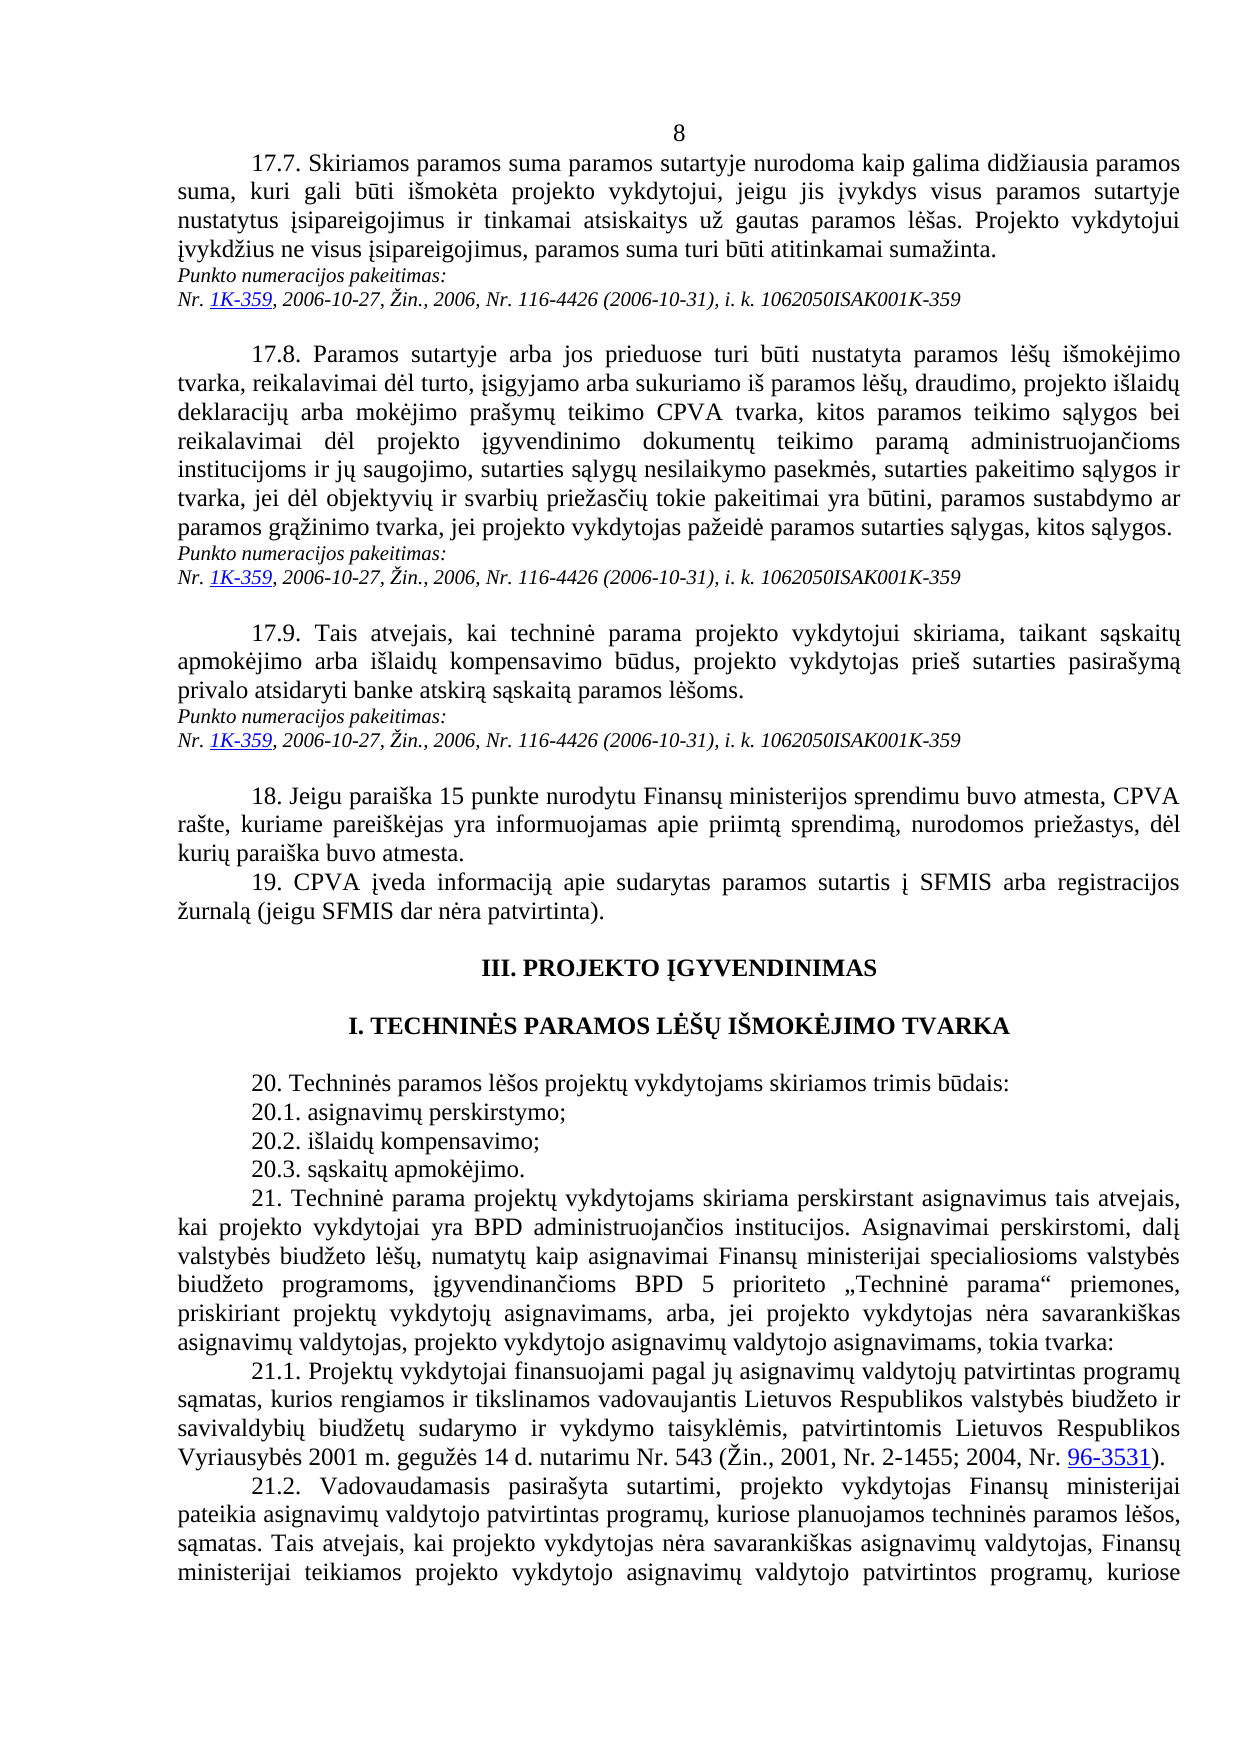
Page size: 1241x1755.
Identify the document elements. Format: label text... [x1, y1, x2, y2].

text 21.2. Vadovaudamasis pasirašyta sutartimi, projekto vykdytojas Finansų ministerijai pateikia asignavimų valdytojo patvirtintas programų, kuriose planuojamos techninės paramos lėšos, sąmatas. Tais atvejais, kai projekto vykdytojas nėra savarankiškas asignavimų valdytojas, Finansų ministerijai teikiamos projekto vykdytojo asignavimų valdytojo patvirtintos programų, kuriose [177, 1471, 1181, 1586]
text Nr. 1K-359, 2006-10-27, Žin., 2006, Nr. 116-4426 (2006-10-31), i. k. 1062050ISAK001K-359 [177, 728, 1181, 752]
text 18. Jeigu paraiška 15 punkte nurodytu Finansų ministerijos sprendimu buvo atmesta, CPVA rašte, kuriame pareiškėjas yra informuojamas apie priimtą sprendimą, nurodomos priežastys, dėl kurių paraiška buvo atmesta. [177, 781, 1181, 867]
text 20.2. išlaidų kompensavimo; [177, 1126, 1181, 1154]
text 17.8. Paramos sutartyje arba jos prieduose turi būti nustatyta paramos lėšų išmokėjimo tvarka, reikalavimai dėl turto, įsigyjamo arba sukuriamo iš paramos lėšų, draudimo, projekto išlaidų deklaracijų arba mokėjimo prašymų teikimo CPVA tvarka, kitos paramos teikimo sąlygos bei reikalavimai dėl projekto įgyvendinimo dokumentų teikimo paramą administruojančioms institucijoms ir jų saugojimo, sutarties sąlygų nesilaikymo pasekmės, sutarties pakeitimo sąlygos ir tvarka, jei dėl objektyvių ir svarbių priežasčių tokie pakeitimai yra būtini, paramos sustabdymo ar paramos grąžinimo tvarka, jei projekto vykdytojas pažeidė paramos sutarties sąlygas, kitos sąlygos. [177, 339, 1181, 541]
text Nr. 1K-359, 2006-10-27, Žin., 2006, Nr. 116-4426 (2006-10-31), i. k. 1062050ISAK001K-359 [177, 287, 1181, 311]
text Nr. 1K-359, 2006-10-27, Žin., 2006, Nr. 116-4426 (2006-10-31), i. k. 1062050ISAK001K-359 [177, 565, 1181, 589]
text 20.3. sąskaitų apmokėjimo. [177, 1154, 1181, 1183]
text Punkto numeracijos pakeitimas: [177, 704, 1181, 728]
text Punkto numeracijos pakeitimas: [177, 541, 1181, 565]
text I. tECHNINĖS PARAMOS LĖŠŲ išmokėjimo tvarka [177, 1011, 1181, 1039]
text 20.1. asignavimų perskirstymo; [177, 1097, 1181, 1126]
text 17.7. Skiriamos paramos suma paramos sutartyje nurodoma kaip galima didžiausia paramos suma, kuri gali būti išmokėta projekto vykdytojui, jeigu jis įvykdys visus paramos sutartyje nustatytus įsipareigojimus ir tinkamai atsiskaitys už gautas paramos lėšas. Projekto vykdytojui įvykdžius ne visus įsipareigojimus, paramos suma turi būti atitinkamai sumažinta. [177, 148, 1181, 263]
text 21. Techninė parama projektų vykdytojams skiriama perskirstant asignavimus tais atvejais, kai projekto vykdytojai yra BPD administruojančios institucijos. Asignavimai perskirstomi, dalį valstybės biudžeto lėšų, numatytų kaip asignavimai Finansų ministerijai specialiosioms valstybės biudžeto programoms, įgyvendinančioms BPD 5 prioriteto „Techninė parama“ priemones, priskiriant projektų vykdytojų asignavimams, arba, jei projekto vykdytojas nėra savarankiškas asignavimų valdytojas, projekto vykdytojo asignavimų valdytojo asignavimams, tokia tvarka: [177, 1183, 1181, 1356]
text 20. Techninės paramos lėšos projektų vykdytojams skiriamos trimis būdais: [177, 1068, 1181, 1097]
text 19. CPVA įveda informaciją apie sudarytas paramos sutartis į SFMIS arba registracijos žurnalą (jeigu SFMIS dar nėra patvirtinta). [177, 867, 1181, 924]
text 17.9. Tais atvejais, kai techninė parama projekto vykdytojui skiriama, taikant sąskaitų apmokėjimo arba išlaidų kompensavimo būdus, projekto vykdytojas prieš sutarties pasirašymą privalo atsidaryti banke atskirą sąskaitą paramos lėšoms. [177, 618, 1181, 704]
text III. Projekto įgyvendinimas [177, 953, 1181, 982]
text Punkto numeracijos pakeitimas: [177, 263, 1181, 287]
text 21.1. Projektų vykdytojai finansuojami pagal jų asignavimų valdytojų patvirtintas programų sąmatas, kurios rengiamos ir tikslinamos vadovaujantis Lietuvos Respublikos valstybės biudžeto ir savivaldybių biudžetų sudarymo ir vykdymo taisyklėmis, patvirtintomis Lietuvos Respublikos Vyriausybės 2001 m. gegužės 14 d. nutarimu Nr. 543 (Žin., 2001, Nr. 2-1455; 2004, Nr. 96-3531). [177, 1356, 1181, 1471]
